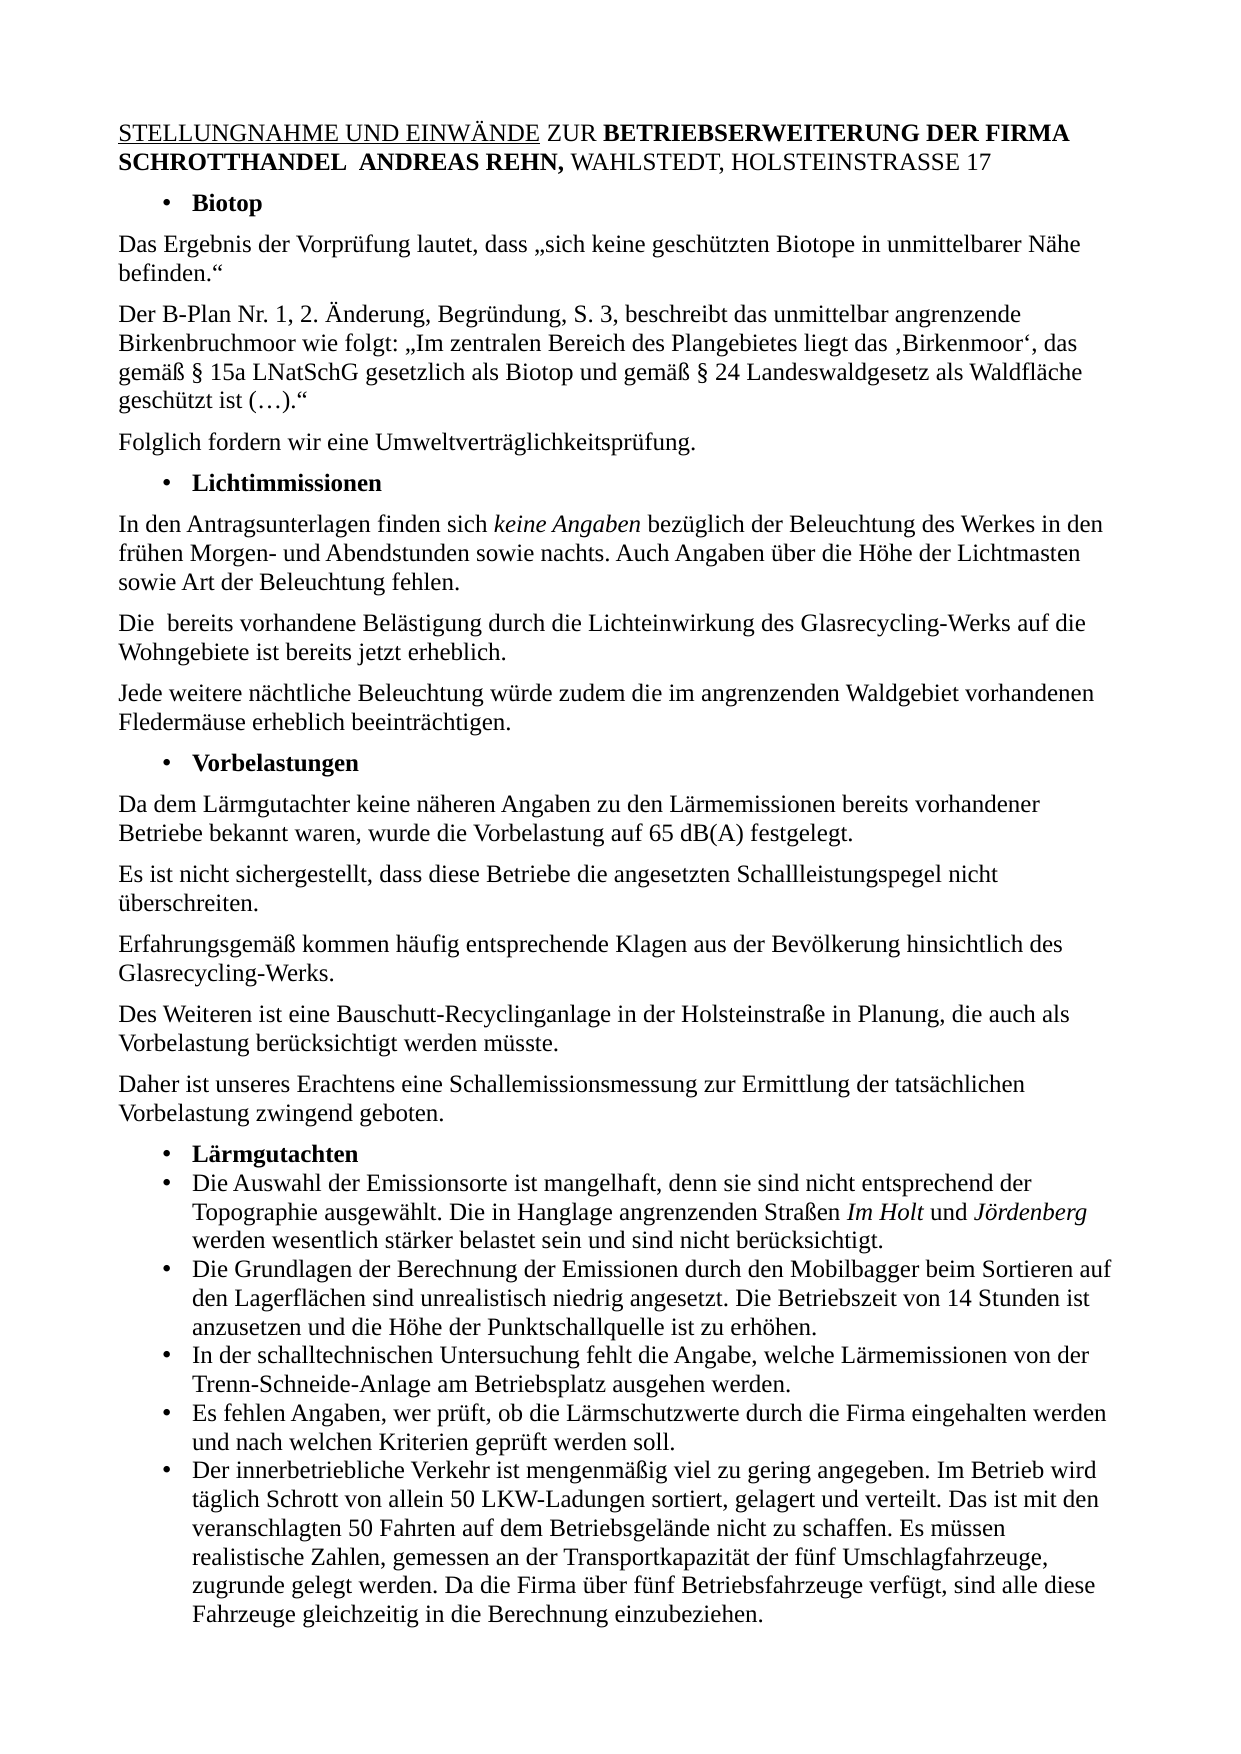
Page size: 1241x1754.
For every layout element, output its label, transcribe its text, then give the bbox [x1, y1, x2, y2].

text In den Antragsunterlagen finden sich keine Angaben bezüglich der Beleuchtung des Werkes in den frühen Morgen- und Abendstunden sowie nachts. Auch Angaben über die Höhe der Lichtmasten sowie Art der Beleuchtung fehlen. [118, 509, 1122, 596]
text Die bereits vorhandene Belästigung durch die Lichteinwirkung des Glasrecycling-Werks auf die Wohngebiete ist bereits jetzt erheblich. [118, 608, 1122, 666]
text Es ist nicht sichergestellt, dass diese Betriebe die angesetzten Schallleistungspegel nicht überschreiten. [118, 859, 1122, 917]
text Daher ist unseres Erachtens eine Schallemissionsmessung zur Ermittlung der tatsächlichen Vorbelastung zwingend geboten. [118, 1069, 1122, 1127]
list Vorbelastungen [162, 748, 1122, 777]
text Des Weiteren ist eine Bauschutt-Recyclinganlage in der Holsteinstraße in Planung, die auch als Vorbelastung berücksichtigt werden müsste. [118, 999, 1122, 1057]
text STELLUNGNAHME UND EINWÄNDE ZUR BETRIEBSERWEITERUNG DER FIRMA SCHROTTHANDEL ANDREAS REHN, WAHLSTEDT, HOLSTEINSTRASSE 17 [118, 118, 1122, 176]
text Das Ergebnis der Vorprüfung lautet, dass „sich keine geschützten Biotope in unmittelbarer Nähe befinden.“ [118, 229, 1122, 287]
text Da dem Lärmgutachter keine näheren Angaben zu den Lärmemissionen bereits vorhandener Betriebe bekannt waren, wurde die Vorbelastung auf 65 dB(A) festgelegt. [118, 789, 1122, 847]
text Erfahrungsgemäß kommen häufig entsprechende Klagen aus der Bevölkerung hinsichtlich des Glasrecycling-Werks. [118, 929, 1122, 987]
list Es fehlen Angaben, wer prüft, ob die Lärmschutzwerte durch die Firma eingehalten werden und nach welchen Kriterien geprüft werden soll. [162, 1398, 1122, 1456]
text Jede weitere nächtliche Beleuchtung würde zudem die im angrenzenden Waldgebiet vorhandenen Fledermäuse erheblich beeinträchtigen. [118, 678, 1122, 736]
text Der B-Plan Nr. 1, 2. Änderung, Begründung, S. 3, beschreibt das unmittelbar angrenzende Birkenbruchmoor wie folgt: „Im zentralen Bereich des Plangebietes liegt das ‚Birkenmoor‘, das gemäß § 15a LNatSchG gesetzlich als Biotop und gemäß § 24 Landeswaldgesetz als Waldfläche geschützt ist (…).“ [118, 299, 1122, 414]
list Die Auswahl der Emissionsorte ist mangelhaft, denn sie sind nicht entsprechend der Topographie ausgewählt. Die in Hanglage angrenzenden Straßen Im Holt und Jördenberg werden wesentlich stärker belastet sein und sind nicht berücksichtigt. [162, 1168, 1122, 1254]
list Biotop [162, 188, 1122, 217]
list Der innerbetriebliche Verkehr ist mengenmäßig viel zu gering angegeben. Im Betrieb wird täglich Schrott von allein 50 LKW-Ladungen sortiert, gelagert und verteilt. Das ist mit den veranschlagten 50 Fahrten auf dem Betriebsgelände nicht zu schaffen. Es müssen realistische Zahlen, gemessen an der Transportkapazität der fünf Umschlagfahrzeuge, zugrunde gelegt werden. Da die Firma über fünf Betriebsfahrzeuge verfügt, sind alle diese Fahrzeuge gleichzeitig in die Berechnung einzubeziehen. [162, 1456, 1122, 1628]
list In der schalltechnischen Untersuchung fehlt die Angabe, welche Lärmemissionen von der Trenn-Schneide-Anlage am Betriebsplatz ausgehen werden. [162, 1341, 1122, 1398]
list Die Grundlagen der Berechnung der Emissionen durch den Mobilbagger beim Sortieren auf den Lagerflächen sind unrealistisch niedrig angesetzt. Die Betriebszeit von 14 Stunden ist anzusetzen und die Höhe der Punktschallquelle ist zu erhöhen. [162, 1254, 1122, 1341]
list Lärmgutachten [162, 1139, 1122, 1168]
text Folglich fordern wir eine Umweltverträglichkeitsprüfung. [118, 427, 1122, 456]
list Lichtimmissionen [162, 468, 1122, 497]
